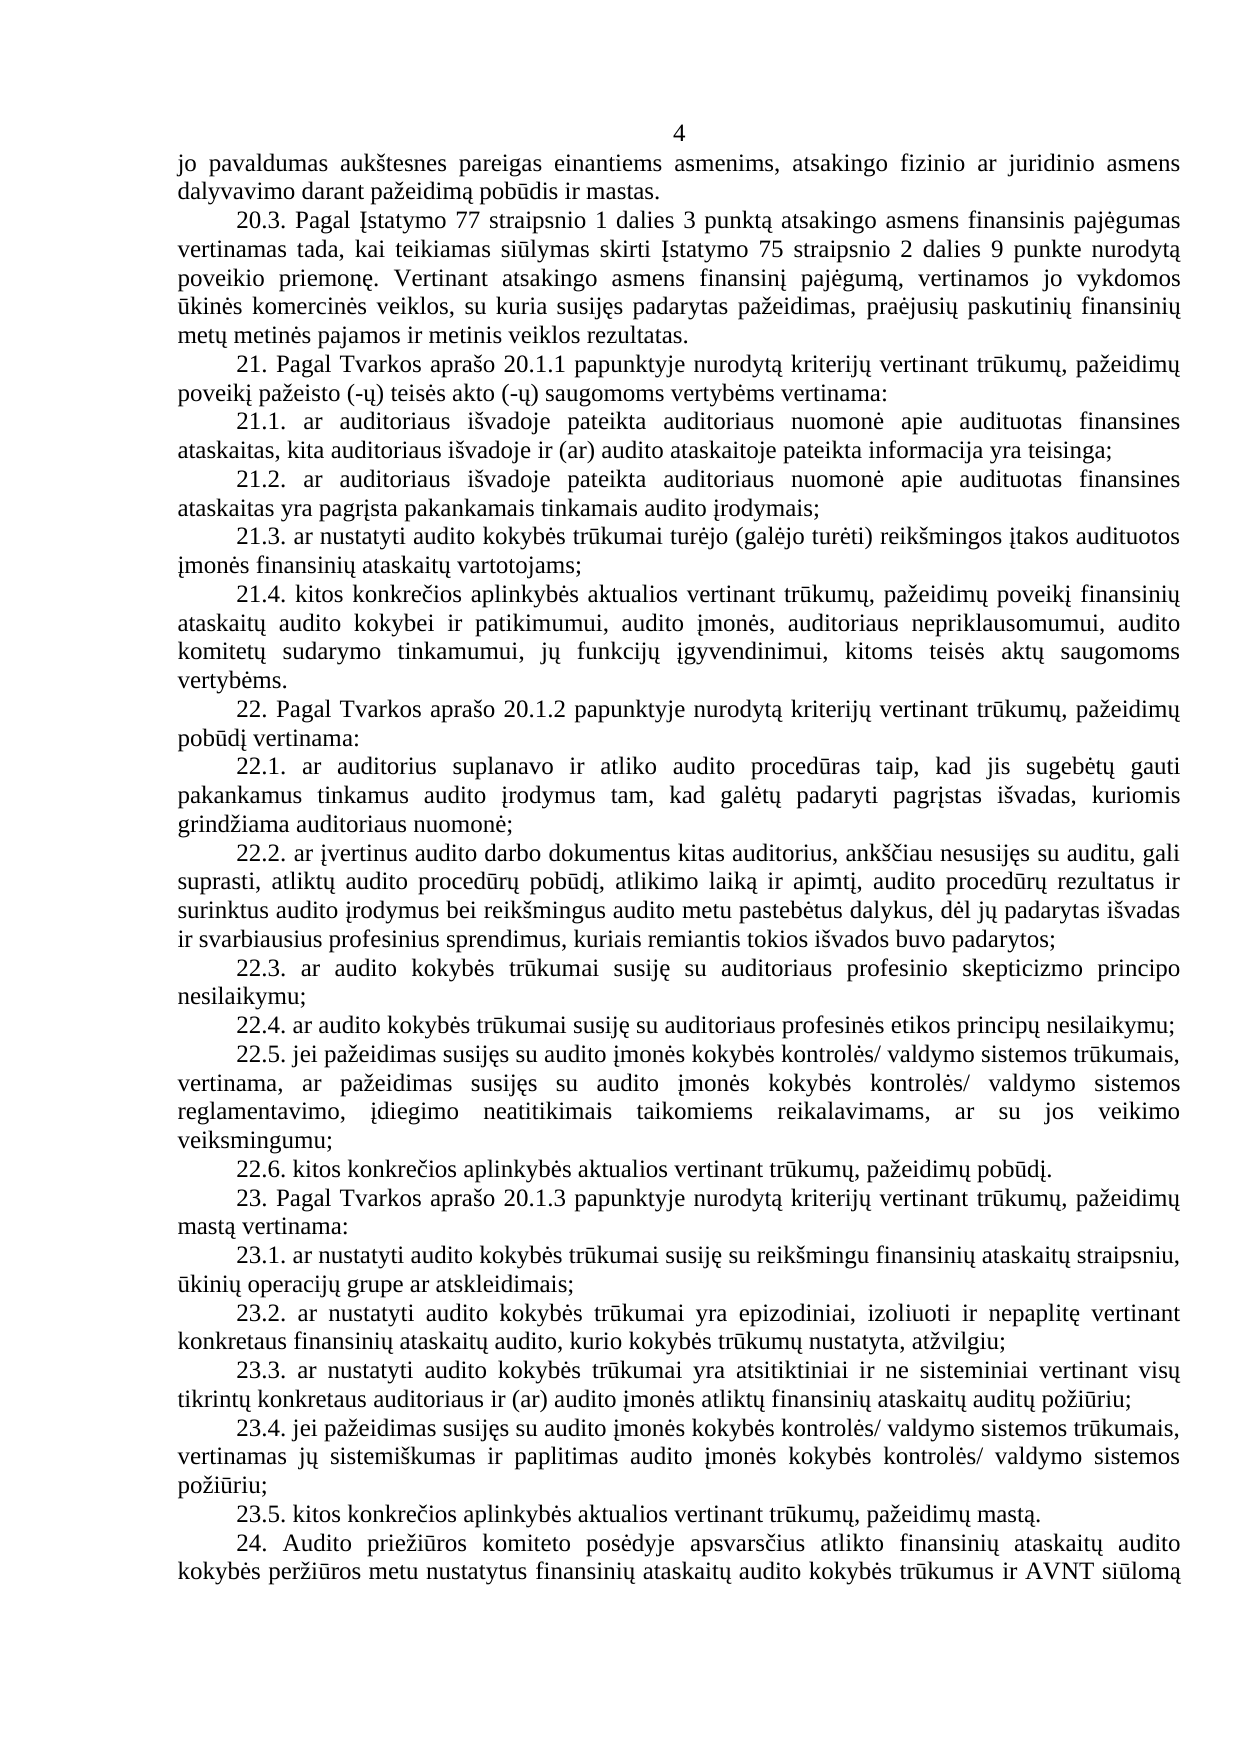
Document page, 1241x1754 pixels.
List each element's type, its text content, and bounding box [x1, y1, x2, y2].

text 24. Audito priežiūros komiteto posėdyje apsvarsčius atlikto finansinių ataskaitų audito kokybės peržiūros metu nustatytus finansinių ataskaitų audito kokybės trūkumus ir AVNT siūlomą [177, 1528, 1181, 1585]
text 22.2. ar įvertinus audito darbo dokumentus kitas auditorius, ankščiau nesusijęs su auditu, gali suprasti, atliktų audito procedūrų pobūdį, atlikimo laiką ir apimtį, audito procedūrų rezultatus ir surinktus audito įrodymus bei reikšmingus audito metu pastebėtus dalykus, dėl jų padarytas išvadas ir svarbiausius profesinius sprendimus, kuriais remiantis tokios išvados buvo padarytos; [177, 838, 1181, 953]
text 23.2. ar nustatyti audito kokybės trūkumai yra epizodiniai, izoliuoti ir nepaplitę vertinant konkretaus finansinių ataskaitų audito, kurio kokybės trūkumų nustatyta, atžvilgiu; [177, 1298, 1181, 1355]
text 21.2. ar auditoriaus išvadoje pateikta auditoriaus nuomonė apie audituotas finansines ataskaitas yra pagrįsta pakankamais tinkamais audito įrodymais; [177, 464, 1181, 521]
text 21.1. ar auditoriaus išvadoje pateikta auditoriaus nuomonė apie audituotas finansines ataskaitas, kita auditoriaus išvadoje ir (ar) audito ataskaitoje pateikta informacija yra teisinga; [177, 406, 1181, 464]
text 22.3. ar audito kokybės trūkumai susiję su auditoriaus profesinio skepticizmo principo nesilaikymu; [177, 953, 1181, 1010]
text 23.5. kitos konkrečios aplinkybės aktualios vertinant trūkumų, pažeidimų mastą. [177, 1499, 1181, 1528]
text 23. Pagal Tvarkos aprašo 20.1.3 papunktyje nurodytą kriterijų vertinant trūkumų, pažeidimų mastą vertinama: [177, 1183, 1181, 1240]
text 22. Pagal Tvarkos aprašo 20.1.2 papunktyje nurodytą kriterijų vertinant trūkumų, pažeidimų pobūdį vertinama: [177, 694, 1181, 751]
text 22.4. ar audito kokybės trūkumai susiję su auditoriaus profesinės etikos principų nesilaikymu; [177, 1010, 1181, 1039]
text 23.1. ar nustatyti audito kokybės trūkumai susiję su reikšmingu finansinių ataskaitų straipsniu, ūkinių operacijų grupe ar atskleidimais; [177, 1240, 1181, 1298]
text 22.5. jei pažeidimas susijęs su audito įmonės kokybės kontrolės/ valdymo sistemos trūkumais, vertinama, ar pažeidimas susijęs su audito įmonės kokybės kontrolės/ valdymo sistemos reglamentavimo, įdiegimo neatitikimais taikomiems reikalavimams, ar su jos veikimo veiksmingumu; [177, 1039, 1181, 1154]
text jo pavaldumas aukštesnes pareigas einantiems asmenims, atsakingo fizinio ar juridinio asmens dalyvavimo darant pažeidimą pobūdis ir mastas. [177, 148, 1181, 205]
text 22.6. kitos konkrečios aplinkybės aktualios vertinant trūkumų, pažeidimų pobūdį. [177, 1154, 1181, 1183]
text 20.3. Pagal Įstatymo 77 straipsnio 1 dalies 3 punktą atsakingo asmens finansinis pajėgumas vertinamas tada, kai teikiamas siūlymas skirti Įstatymo 75 straipsnio 2 dalies 9 punkte nurodytą poveikio priemonę. Vertinant atsakingo asmens finansinį pajėgumą, vertinamos jo vykdomos ūkinės komercinės veiklos, su kuria susijęs padarytas pažeidimas, praėjusių paskutinių finansinių metų metinės pajamos ir metinis veiklos rezultatas. [177, 205, 1181, 349]
text 21. Pagal Tvarkos aprašo 20.1.1 papunktyje nurodytą kriterijų vertinant trūkumų, pažeidimų poveikį pažeisto (-ų) teisės akto (-ų) saugomoms vertybėms vertinama: [177, 349, 1181, 406]
text 23.4. jei pažeidimas susijęs su audito įmonės kokybės kontrolės/ valdymo sistemos trūkumais, vertinamas jų sistemiškumas ir paplitimas audito įmonės kokybės kontrolės/ valdymo sistemos požiūriu; [177, 1413, 1181, 1499]
text 22.1. ar auditorius suplanavo ir atliko audito procedūras taip, kad jis sugebėtų gauti pakankamus tinkamus audito įrodymus tam, kad galėtų padaryti pagrįstas išvadas, kuriomis grindžiama auditoriaus nuomonė; [177, 751, 1181, 838]
text 21.3. ar nustatyti audito kokybės trūkumai turėjo (galėjo turėti) reikšmingos įtakos audituotos įmonės finansinių ataskaitų vartotojams; [177, 521, 1181, 579]
text 23.3. ar nustatyti audito kokybės trūkumai yra atsitiktiniai ir ne sisteminiai vertinant visų tikrintų konkretaus auditoriaus ir (ar) audito įmonės atliktų finansinių ataskaitų auditų požiūriu; [177, 1355, 1181, 1413]
text 21.4. kitos konkrečios aplinkybės aktualios vertinant trūkumų, pažeidimų poveikį finansinių ataskaitų audito kokybei ir patikimumui, audito įmonės, auditoriaus nepriklausomumui, audito komitetų sudarymo tinkamumui, jų funkcijų įgyvendinimui, kitoms teisės aktų saugomoms vertybėms. [177, 579, 1181, 694]
